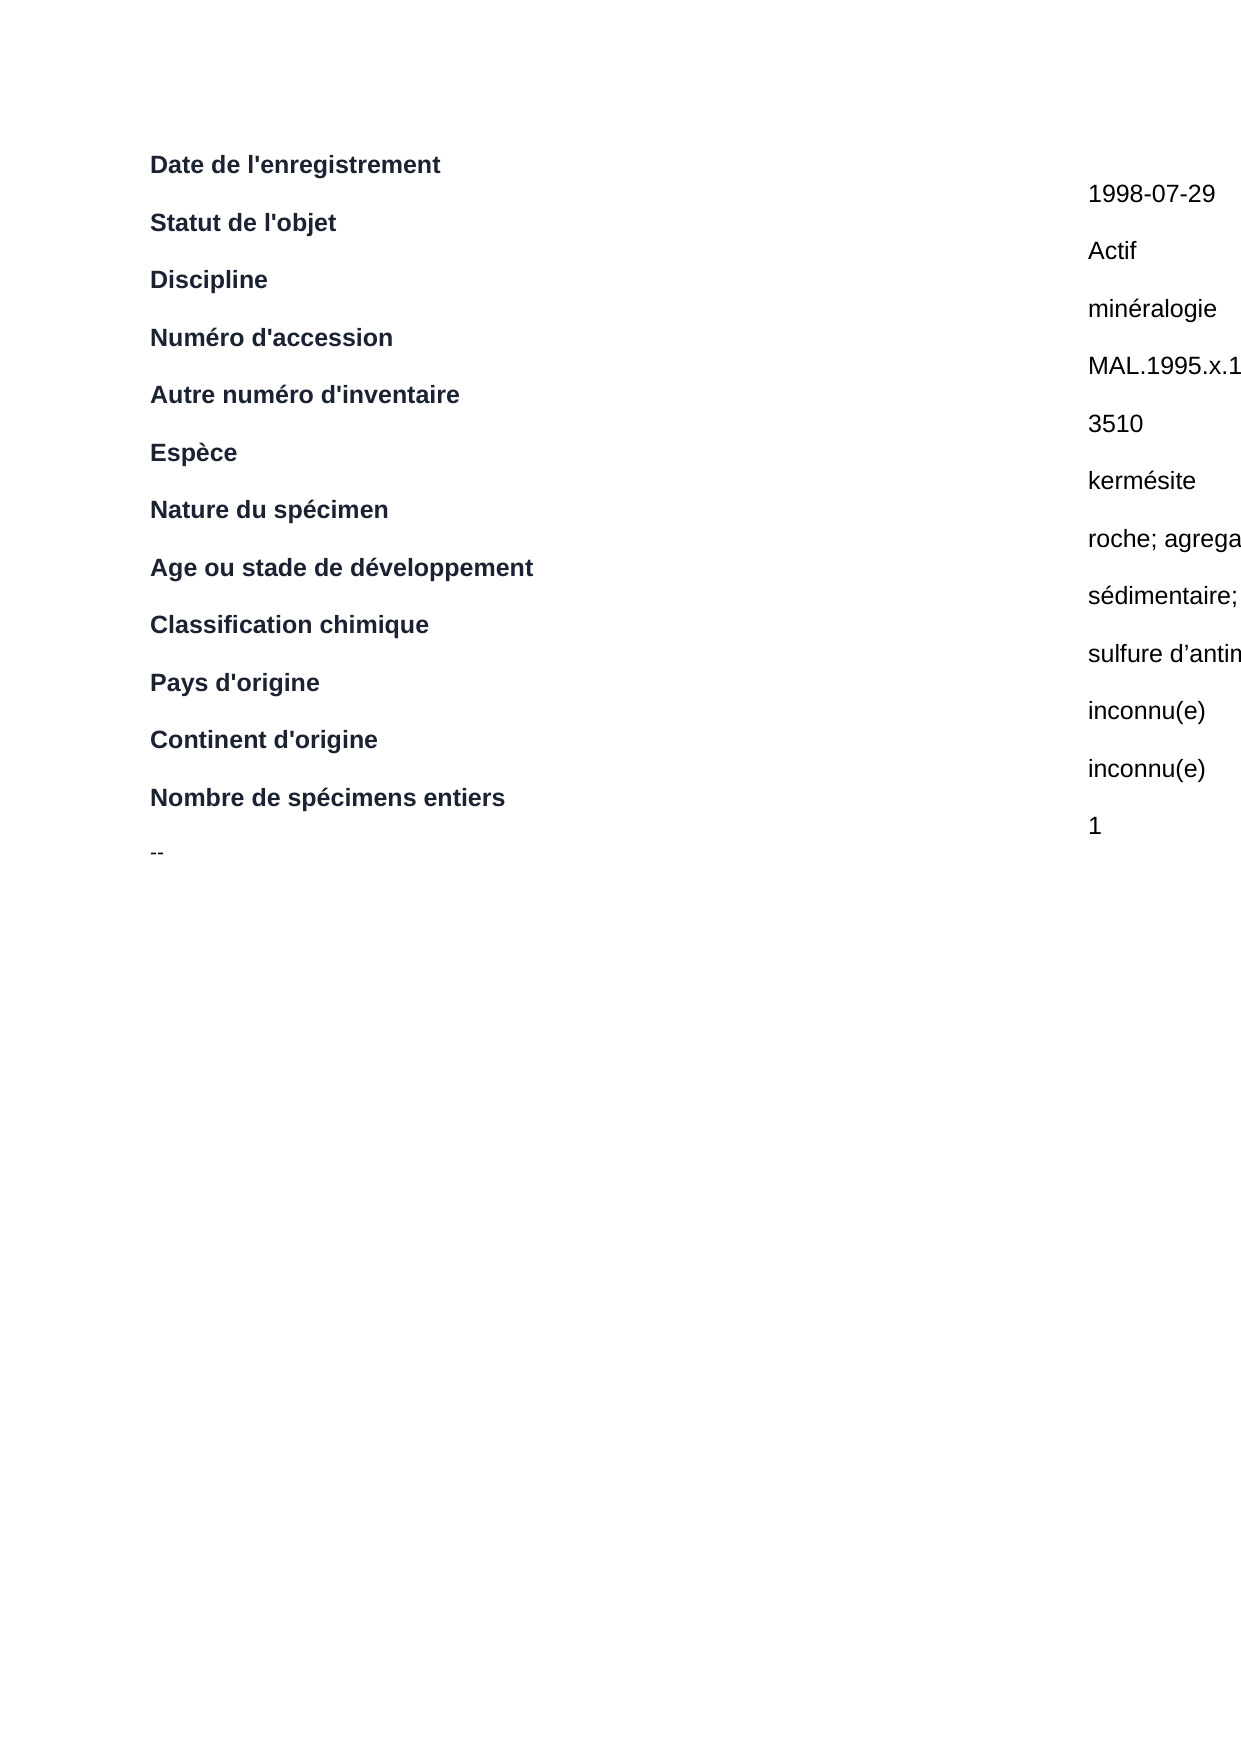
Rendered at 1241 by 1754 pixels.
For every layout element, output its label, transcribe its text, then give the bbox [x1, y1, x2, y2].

text -- [150, 840, 1090, 864]
text 1 [1088, 811, 1240, 840]
text Nombre de spécimens entiers [150, 782, 1090, 811]
text kermésite [1088, 466, 1240, 495]
text roche; agregat; fibre (radiée) [1088, 524, 1240, 552]
text sulfure d’antimoine [1088, 639, 1240, 667]
text Discipline [150, 265, 1090, 294]
text MAL.1995.x.1887 [1088, 351, 1240, 380]
text Classification chimique [150, 610, 1090, 639]
text Espèce [150, 437, 1090, 466]
text Nature du spécimen [150, 495, 1090, 524]
text 3510 [1088, 409, 1240, 437]
text Age ou stade de développement [150, 552, 1090, 581]
text 1998-07-29 [1088, 179, 1240, 207]
text Date de l'enregistrement [150, 150, 1090, 179]
text Statut de l'objet [150, 207, 1090, 236]
text Autre numéro d'inventaire [150, 380, 1090, 409]
text Continent d'origine [150, 725, 1090, 754]
text minéralogie [1088, 294, 1240, 322]
text sédimentaire; secondaire [1088, 581, 1240, 610]
text inconnu(e) [1088, 696, 1240, 725]
text Actif [1088, 236, 1240, 265]
text Numéro d'accession [150, 322, 1090, 351]
text inconnu(e) [1088, 754, 1240, 782]
text Pays d'origine [150, 667, 1090, 696]
